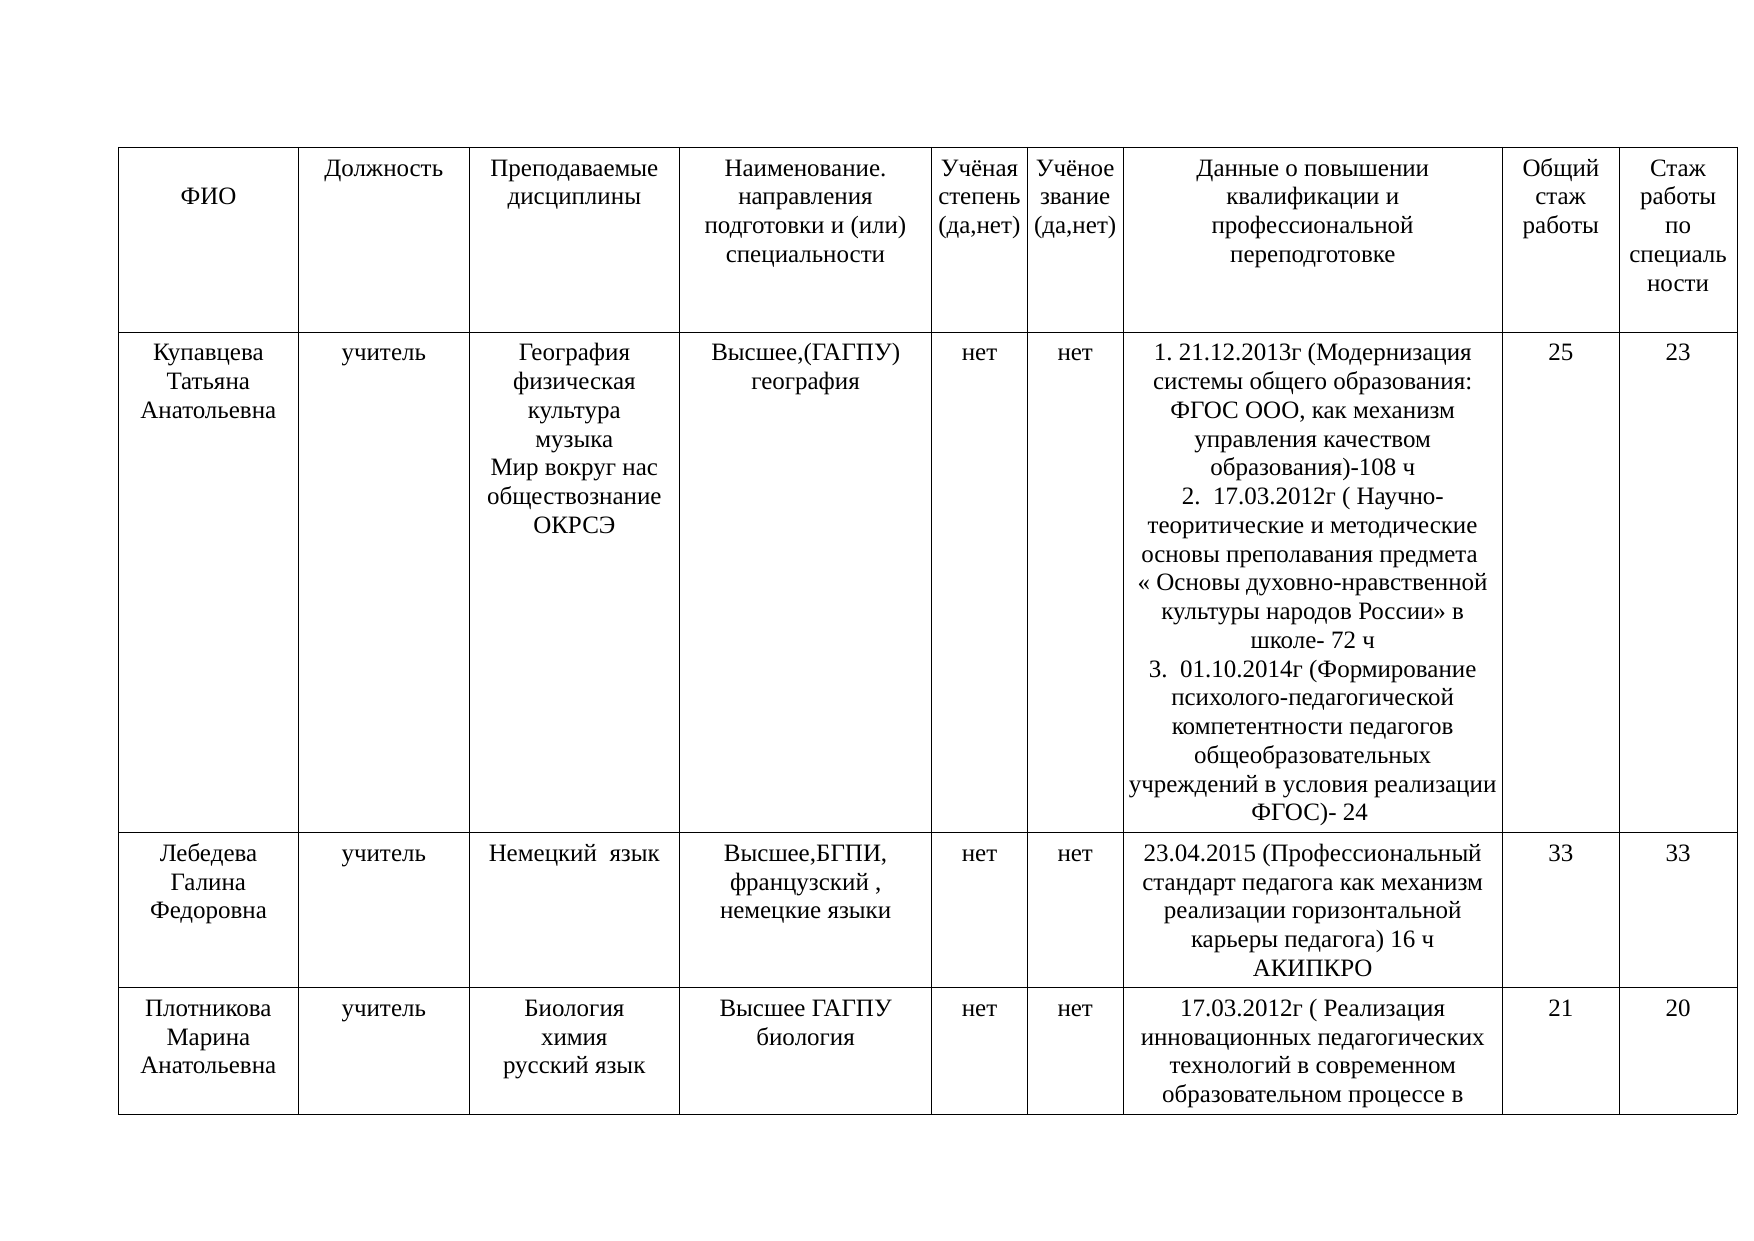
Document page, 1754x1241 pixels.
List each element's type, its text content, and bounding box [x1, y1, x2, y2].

table_cell 1. 21.12.2013г (Модернизация системы общего образования: ФГОС ООО, как механизм управления качеством образования)-108 ч 2. 17.03.2012г ( Научно-теоритические и методические основы преполавания предмета « Основы духовно-нравственной культуры народов России» в школе- 72 ч 3. 01.10.2014г (Формирование психолого-педагогической компетентности педагогов общеобразовательных учреждений в условия реализации ФГОС)- 24 [1124, 333, 1502, 832]
table_cell нет [932, 333, 1027, 832]
table_header Наименование. направления подготовки и (или) специальности [680, 148, 931, 332]
table_cell 20 [1620, 988, 1737, 1114]
table_header Учёная степень (да,нет) [932, 148, 1027, 332]
table_header Учёное звание (да,нет) [1028, 148, 1123, 332]
table_cell Высшее,(ГАГПУ) география [680, 333, 931, 832]
table_header Общий стаж работы [1503, 148, 1619, 332]
table_cell 25 [1503, 333, 1619, 832]
table_cell Высшее ГАГПУ биология [680, 988, 931, 1114]
table_cell нет [1028, 833, 1123, 987]
table_header Преподаваемые дисциплины [470, 148, 679, 332]
table_header Должность [299, 148, 469, 332]
table_cell нет [932, 833, 1027, 987]
table_cell 17.03.2012г ( Реализация инновационных педагогических технологий в современном образовательном процессе в [1124, 988, 1502, 1114]
table_header Данные о повышении квалификации и профессиональной переподготовке [1124, 148, 1502, 332]
table_header Стаж работы по специальности [1620, 148, 1737, 332]
table_cell 23 [1620, 333, 1737, 832]
table_cell учитель [299, 988, 469, 1114]
table_cell учитель [299, 333, 469, 832]
table_cell 21 [1503, 988, 1619, 1114]
table_cell 23.04.2015 (Профессиональный стандарт педагога как механизм реализации горизонтальной карьеры педагога) 16 ч АКИПКРО [1124, 833, 1502, 987]
table_header ФИО [119, 148, 298, 332]
table_cell нет [1028, 988, 1123, 1114]
table_cell География физическая культура музыка Мир вокруг нас обществознание ОКРСЭ [470, 333, 679, 832]
table_cell учитель [299, 833, 469, 987]
table_cell Биология химия русский язык [470, 988, 679, 1114]
table_cell Высшее,БГПИ, французский , немецкие языки [680, 833, 931, 987]
table_cell Плотникова Марина Анатольевна [119, 988, 298, 1114]
table_cell 33 [1620, 833, 1737, 987]
table_cell Купавцева Татьяна Анатольевна [119, 333, 298, 832]
table_cell нет [932, 988, 1027, 1114]
table_cell Лебедева Галина Федоровна [119, 833, 298, 987]
table_cell Немецкий язык [470, 833, 679, 987]
table_cell нет [1028, 333, 1123, 832]
table_cell 33 [1503, 833, 1619, 987]
